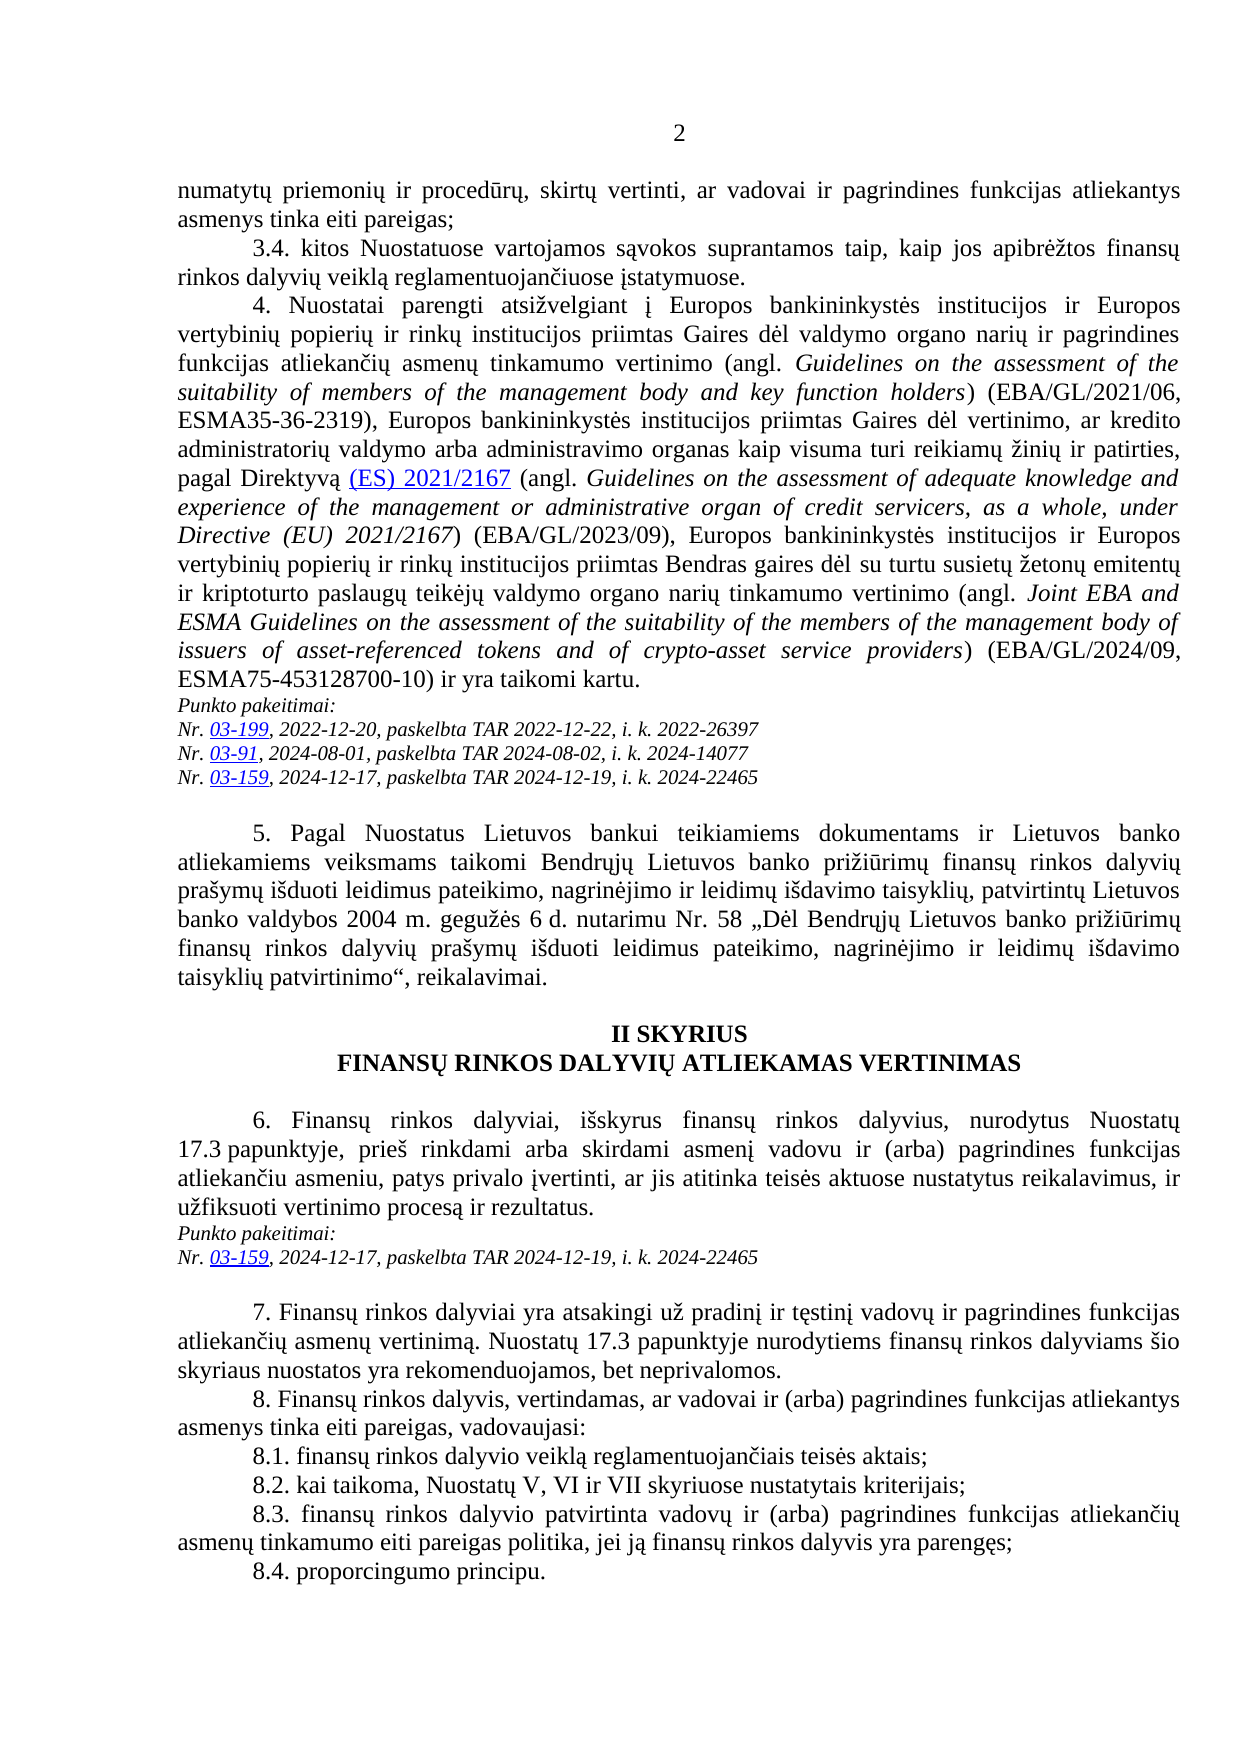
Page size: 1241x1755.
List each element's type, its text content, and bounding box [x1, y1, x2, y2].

text 8. Finansų rinkos dalyvis, vertindamas, ar vadovai ir (arba) pagrindines funkcijas atliekantys asmenys tinka eiti pareigas, vadovaujasi: [177, 1384, 1181, 1441]
text Nr. 03-159, 2024-12-17, paskelbta TAR 2024-12-19, i. k. 2024-22465 [177, 1245, 1181, 1269]
text numatytų priemonių ir procedūrų, skirtų vertinti, ar vadovai ir pagrindines funkcijas atliekantys asmenys tinka eiti pareigas; [177, 176, 1181, 233]
text 8.1. finansų rinkos dalyvio veiklą reglamentuojančiais teisės aktais; [177, 1441, 1181, 1470]
text FINANSŲ RINKOS DALYVIŲ ATLIEKAMAS VERTINIMAS [177, 1048, 1181, 1077]
text Punkto pakeitimai: [177, 1221, 1181, 1245]
text 8.2. kai taikoma, Nuostatų V, VI ir VII skyriuose nustatytais kriterijais; [177, 1470, 1181, 1499]
text 6. Finansų rinkos dalyviai, išskyrus finansų rinkos dalyvius, nurodytus Nuostatų 17.3 papunktyje, prieš rinkdami arba skirdami asmenį vadovu ir (arba) pagrindines funkcijas atliekančiu asmeniu, patys privalo įvertinti, ar jis atitinka teisės aktuose nustatytus reikalavimus, ir užfiksuoti vertinimo procesą ir rezultatus. [177, 1106, 1181, 1221]
text Nr. 03-159, 2024-12-17, paskelbta TAR 2024-12-19, i. k. 2024-22465 [177, 765, 1181, 789]
text Nr. 03-199, 2022-12-20, paskelbta TAR 2022-12-22, i. k. 2022-26397 [177, 717, 1181, 741]
text 8.4. proporcingumo principu. [177, 1556, 1181, 1585]
text 4. Nuostatai parengti atsižvelgiant į Europos bankininkystės institucijos ir Europos vertybinių popierių ir rinkų institucijos priimtas Gaires dėl valdymo organo narių ir pagrindines funkcijas atliekančių asmenų tinkamumo vertinimo (angl. Guidelines on the assessment of the suitability of members of the management body and key function holders) (EBA/GL/2021/06, ESMA35-36-2319), Europos bankininkystės institucijos priimtas Gaires dėl vertinimo, ar kredito administratorių valdymo arba administravimo organas kaip visuma turi reikiamų žinių ir patirties, pagal Direktyvą (ES) 2021/2167 (angl. Guidelines on the assessment of adequate knowledge and experience of the management or administrative organ of credit servicers, as a whole, under Directive (EU) 2021/2167) (EBA/GL/2023/09), Europos bankininkystės institucijos ir Europos vertybinių popierių ir rinkų institucijos priimtas Bendras gaires dėl su turtu susietų žetonų emitentų ir kriptoturto paslaugų teikėjų valdymo organo narių tinkamumo vertinimo (angl. Joint EBA and ESMA Guidelines on the assessment of the suitability of the members of the management body of issuers of asset-referenced tokens and of crypto-asset service providers) (EBA/GL/2024/09, ESMA75-453128700-10) ir yra taikomi kartu. [177, 291, 1181, 693]
text Punkto pakeitimai: [177, 693, 1181, 717]
text Nr. 03-91, 2024-08-01, paskelbta TAR 2024-08-02, i. k. 2024-14077 [177, 741, 1181, 765]
text 8.3. finansų rinkos dalyvio patvirtinta vadovų ir (arba) pagrindines funkcijas atliekančių asmenų tinkamumo eiti pareigas politika, jei ją finansų rinkos dalyvis yra parengęs; [177, 1499, 1181, 1556]
text II SKYRIUS [177, 1019, 1181, 1048]
text 7. Finansų rinkos dalyviai yra atsakingi už pradinį ir tęstinį vadovų ir pagrindines funkcijas atliekančių asmenų vertinimą. Nuostatų 17.3 papunktyje nurodytiems finansų rinkos dalyviams šio skyriaus nuostatos yra rekomenduojamos, bet neprivalomos. [177, 1297, 1181, 1384]
text 3.4. kitos Nuostatuose vartojamos sąvokos suprantamos taip, kaip jos apibrėžtos finansų rinkos dalyvių veiklą reglamentuojančiuose įstatymuose. [177, 233, 1181, 291]
text 5. Pagal Nuostatus Lietuvos bankui teikiamiems dokumentams ir Lietuvos banko atliekamiems veiksmams taikomi Bendrųjų Lietuvos banko prižiūrimų finansų rinkos dalyvių prašymų išduoti leidimus pateikimo, nagrinėjimo ir leidimų išdavimo taisyklių, patvirtintų Lietuvos banko valdybos 2004 m. gegužės 6 d. nutarimu Nr. 58 „Dėl Bendrųjų Lietuvos banko prižiūrimų finansų rinkos dalyvių prašymų išduoti leidimus pateikimo, nagrinėjimo ir leidimų išdavimo taisyklių patvirtinimo“, reikalavimai. [177, 818, 1181, 991]
